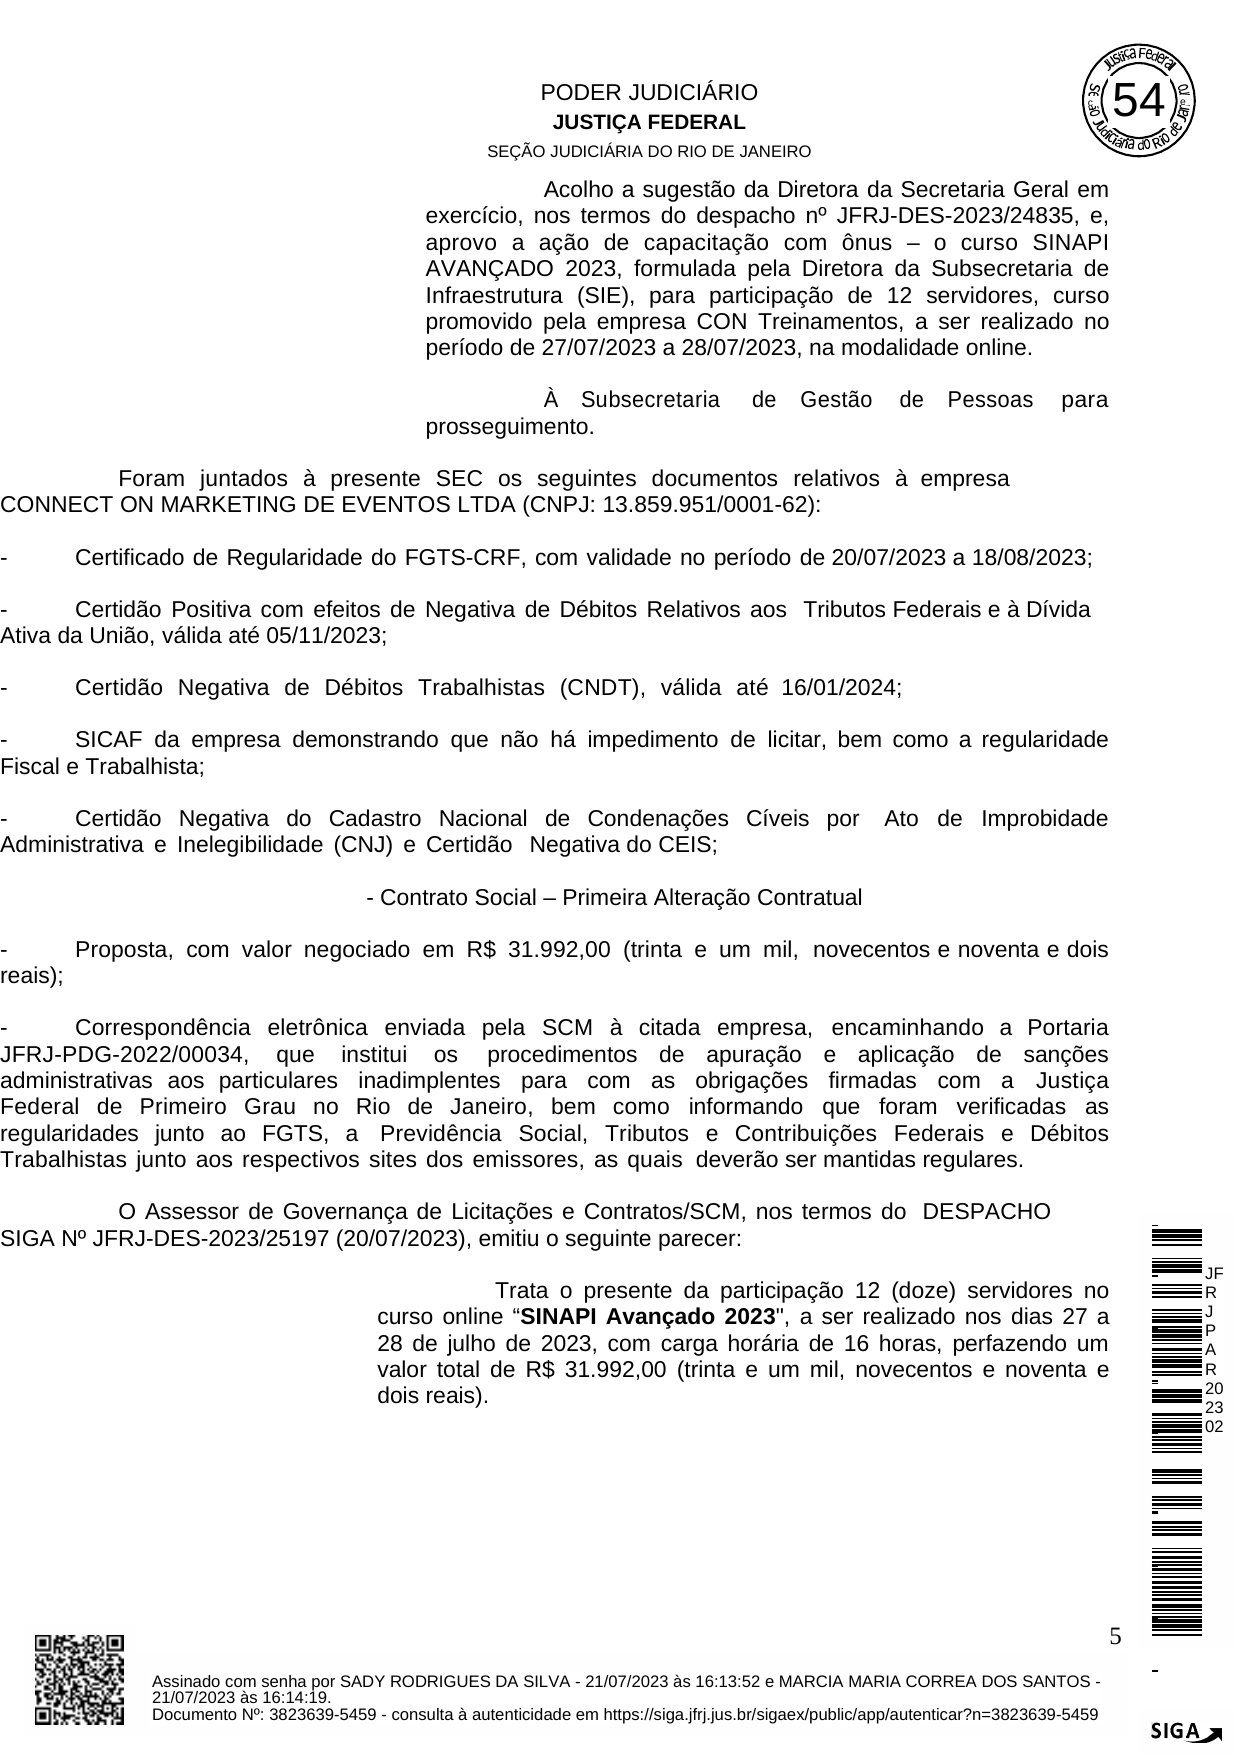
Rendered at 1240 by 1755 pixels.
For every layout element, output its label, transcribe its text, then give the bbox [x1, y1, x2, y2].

text ç [1088, 97, 1100, 106]
list Certidão Negativa de Débitos Trabalhistas (CNDT), válida até 16/01/2024; [0, 674, 1093, 701]
text À Subsecretaria de Gestão de Pessoas para prosseguimento. [425, 386, 1109, 439]
text Trata o presente da participação 12 (doze) servidores no curso online “SINAPI Avançado 2023", a ser realizado nos dias 27 a 28 de julho de 2023, com carga horária de 16 horas, perfazendo um valor total de R$ 31.992,00 (trinta e um mil, novecentos e noventa e dois reais). [377, 1277, 1109, 1408]
list Contrato Social – Primeira Alteração Contratual [366, 883, 1239, 910]
list Proposta, com valor negociado em R$ 31.992,00 (trinta e um mil, novecentos e noventa e dois reais); [0, 936, 1109, 988]
text e [1180, 96, 1192, 105]
list Certidão Positiva com efeitos de Negativa de Débitos Relativos aos Tributos Federais e à Dívida Ativa da União, válida até 05/11/2023; [0, 596, 1109, 648]
list Certificado de Regularidade do FGTS-CRF, com validade no período de 20/07/2023 a 18/08/2023; [0, 543, 1109, 570]
text Foram juntados à presente SEC os seguintes documentos relativos à empresa CONNECT ON MARKETING DE EVENTOS LTDA (CNPJ: 13.859.951/0001-62): [0, 465, 1109, 518]
text O Assessor de Governança de Licitações e Contratos/SCM, nos termos do DESPACHO SIGA Nº JFRJ-DES-2023/25197 (20/07/2023), emitiu o seguinte parecer: [0, 1198, 1109, 1251]
list SICAF da empresa demonstrando que não há impedimento de licitar, bem como a regularidade Fiscal e Trabalhista; [0, 726, 1109, 779]
list JFRJPAR202302544A [1205, 1263, 1224, 1435]
list Correspondência eletrônica enviada pela SCM à citada empresa, encaminhando a Portaria JFRJ-PDG-2022/00034, que institui os procedimentos de apuração e aplicação de sanções administrativas aos particulares inadimplentes para com as obrigações firmadas com a Justiça Federal de Primeiro Grau no Rio de Janeiro, bem como informando que foram verificadas as regularidades junto ao FGTS, a Previdência Social, Tributos e Contribuições Federais e Débitos Trabalhistas junto aos respectivos sites dos emissores, as quais deverão ser mantidas regulares. [0, 1014, 1109, 1172]
list Certidão Negativa do Cadastro Nacional de Condenações Cíveis por Ato de Improbidade Administrativa e Inelegibilidade (CNJ) e Certidão Negativa do CEIS; [0, 805, 1109, 858]
text Acolho a sugestão da Diretora da Secretaria Geral em exercício, nos termos do despacho nº JFRJ-DES-2023/24835, e, aprovo a ação de capacitação com ônus – o curso SINAPI AVANÇADO 2023, formulada pela Diretora da Subsecretaria de Infraestrutura (SIE), para participação de 12 servidores, curso promovido pela empresa CON Treinamentos, a ser realizado no período de 27/07/2023 a 28/07/2023, na modalidade online. [425, 176, 1109, 361]
